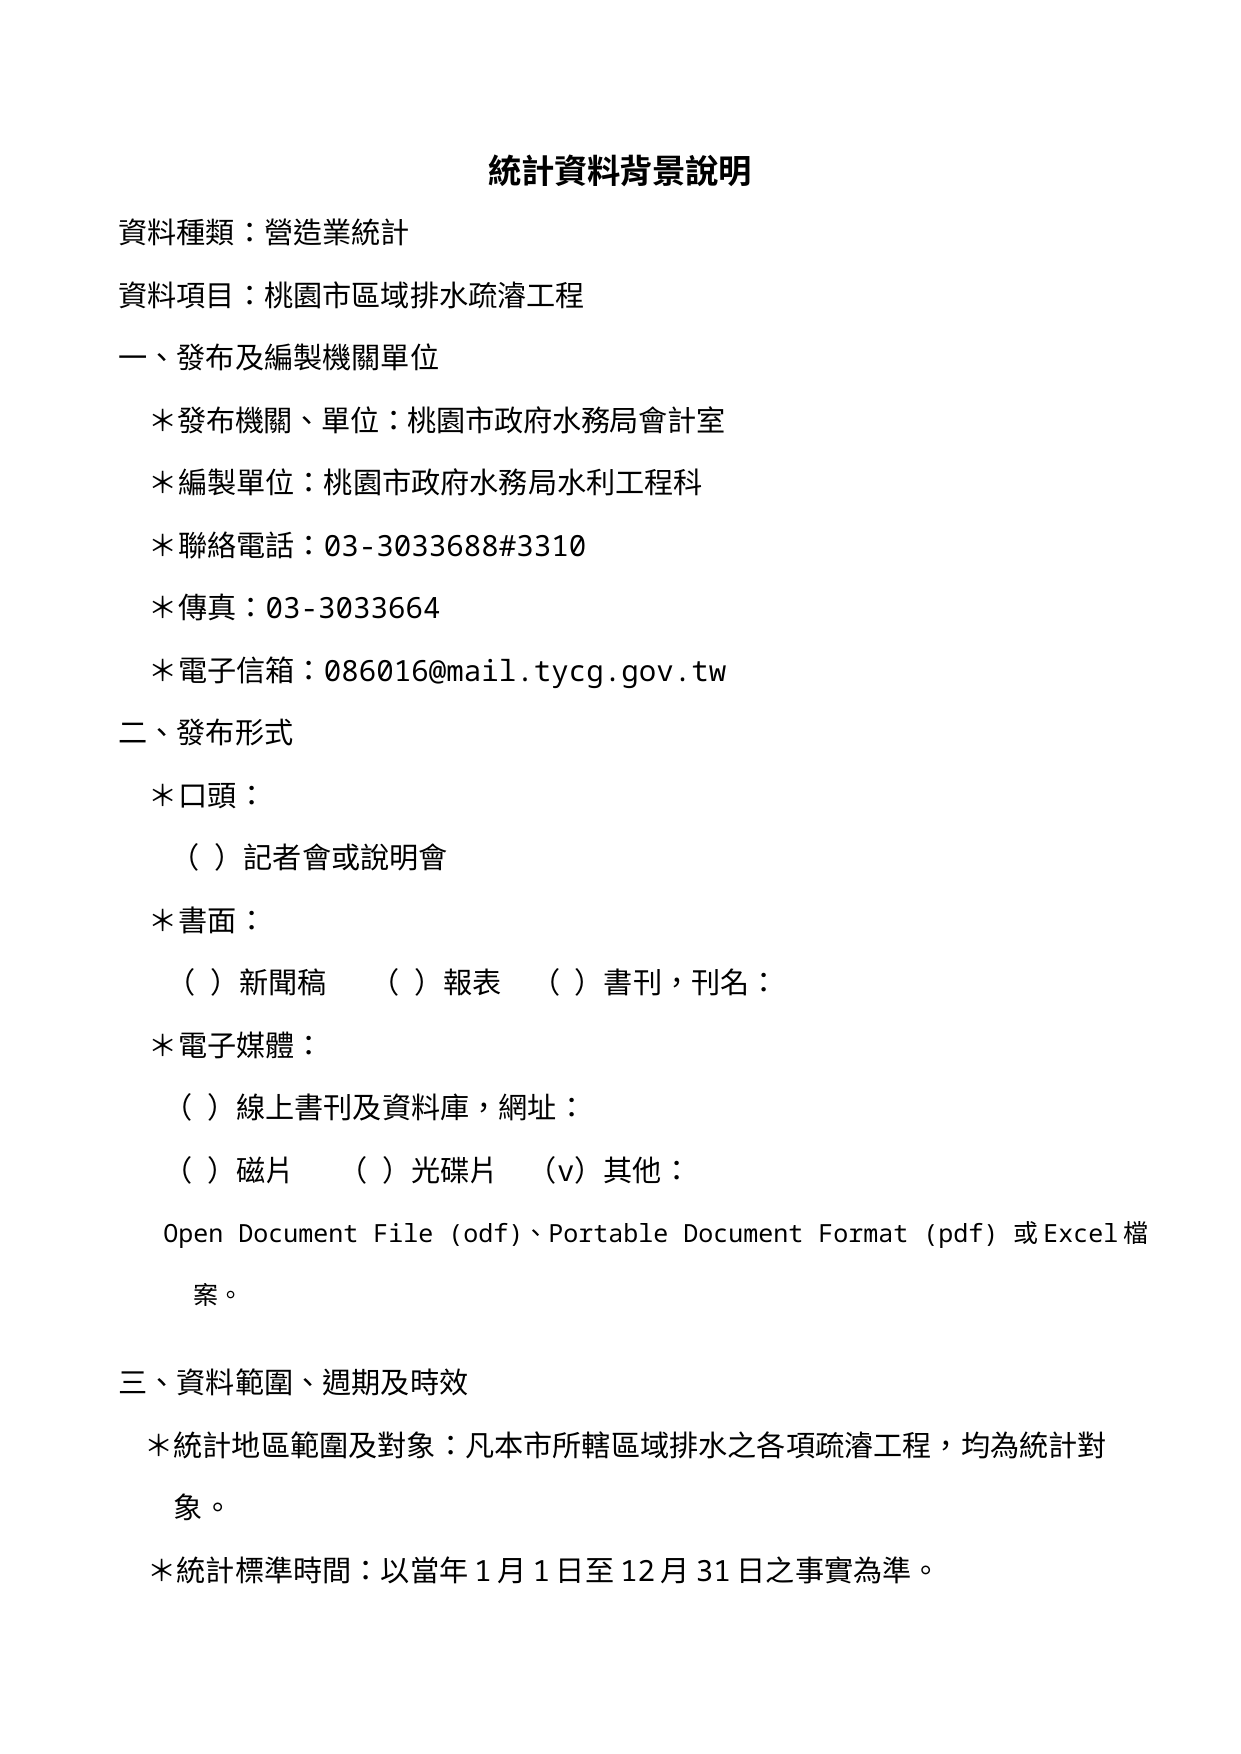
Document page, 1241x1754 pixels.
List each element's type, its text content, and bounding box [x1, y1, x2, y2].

text 統計資料背景說明 [118, 127, 1122, 189]
list 口頭： [149, 752, 1122, 814]
text ＊統計地區範圍及對象：凡本市所轄區域排水之各項疏濬工程，均為統計對象。 [144, 1402, 1122, 1527]
text （ ）線上書刊及資料庫，網址： [163, 1064, 1156, 1127]
text ＊聯絡電話：03-3033688#3310 [149, 502, 1122, 564]
text ＊傳真：03-3033664 [149, 564, 1122, 627]
text （ ）新聞稿 （ ）報表 （ ）書刊，刊名： [149, 939, 1122, 1002]
list 書面： [149, 877, 1122, 939]
text 三、資料範圍、週期及時效 [118, 1339, 1122, 1402]
text ＊電子媒體： [149, 1002, 1122, 1064]
text （ ）磁片 （ ）光碟片 （v）其他： [163, 1127, 1156, 1189]
text Open Document File (odf)、Portable Document Format (pdf) 或Excel檔案。 [163, 1189, 1156, 1314]
text ＊編製單位：桃園市政府水務局水利工程科 [149, 439, 1122, 502]
text ＊統計標準時間：以當年1月1日至12月31日之事實為準。 [118, 1527, 1122, 1589]
text 一、發布及編製機關單位 [118, 314, 1122, 377]
text ＊發布機關、單位：桃園市政府水務局會計室 [149, 377, 1122, 439]
text 資料種類：營造業統計 [118, 189, 1122, 252]
text 二、發布形式 [118, 689, 1122, 752]
text 資料項目：桃園市區域排水疏濬工程 [118, 252, 1122, 314]
text （ ）記者會或說明會 [118, 814, 1122, 877]
text ＊電子信箱：086016@mail.tycg.gov.tw [149, 627, 1122, 689]
